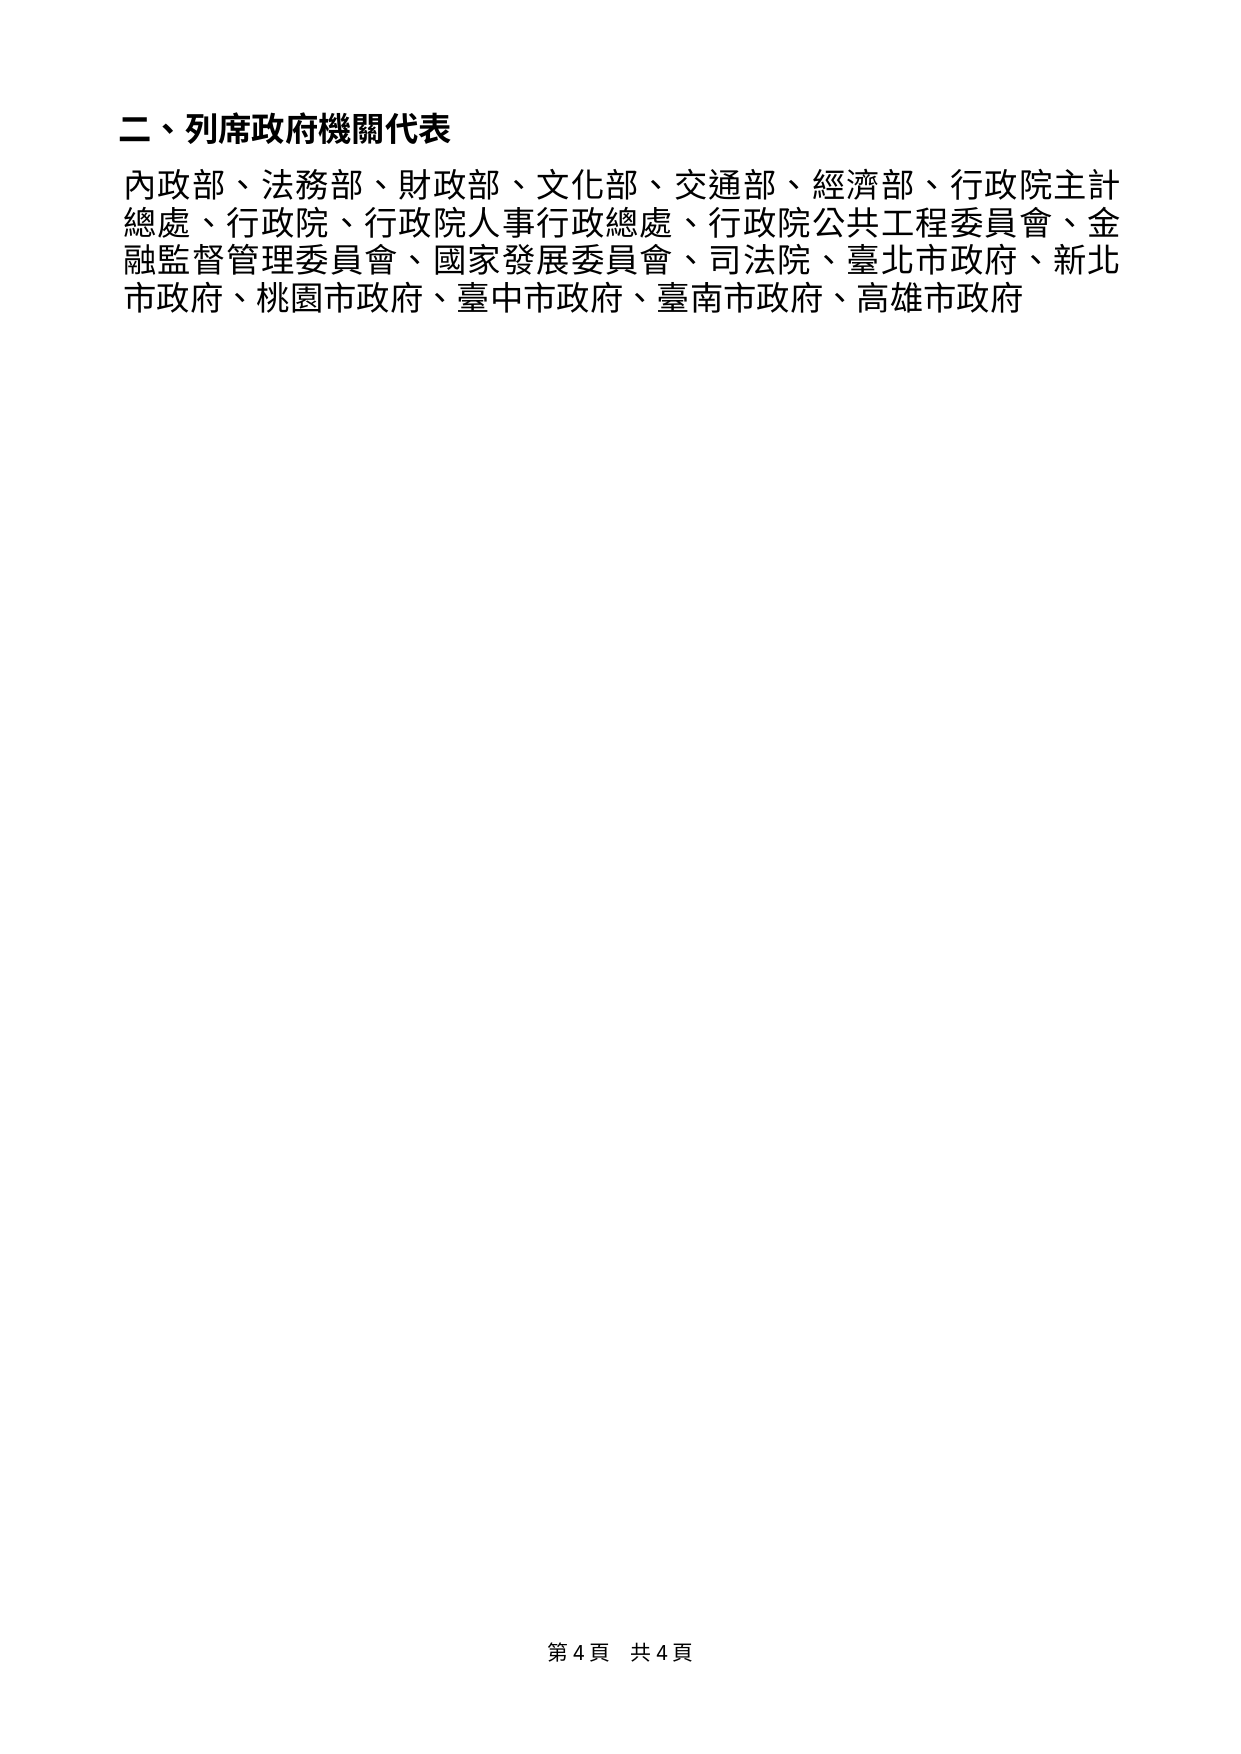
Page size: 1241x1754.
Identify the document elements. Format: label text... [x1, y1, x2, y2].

text 二、列席政府機關代表 [118, 112, 1122, 149]
text 內政部、法務部、財政部、文化部、交通部、經濟部、行政院主計總處、行政院、行政院人事行政總處、行政院公共工程委員會、金融監督管理委員會、國家發展委員會、司法院、臺北市政府、新北市政府、桃園市政府、臺中市政府、臺南市政府、高雄市政府 [123, 168, 1122, 318]
